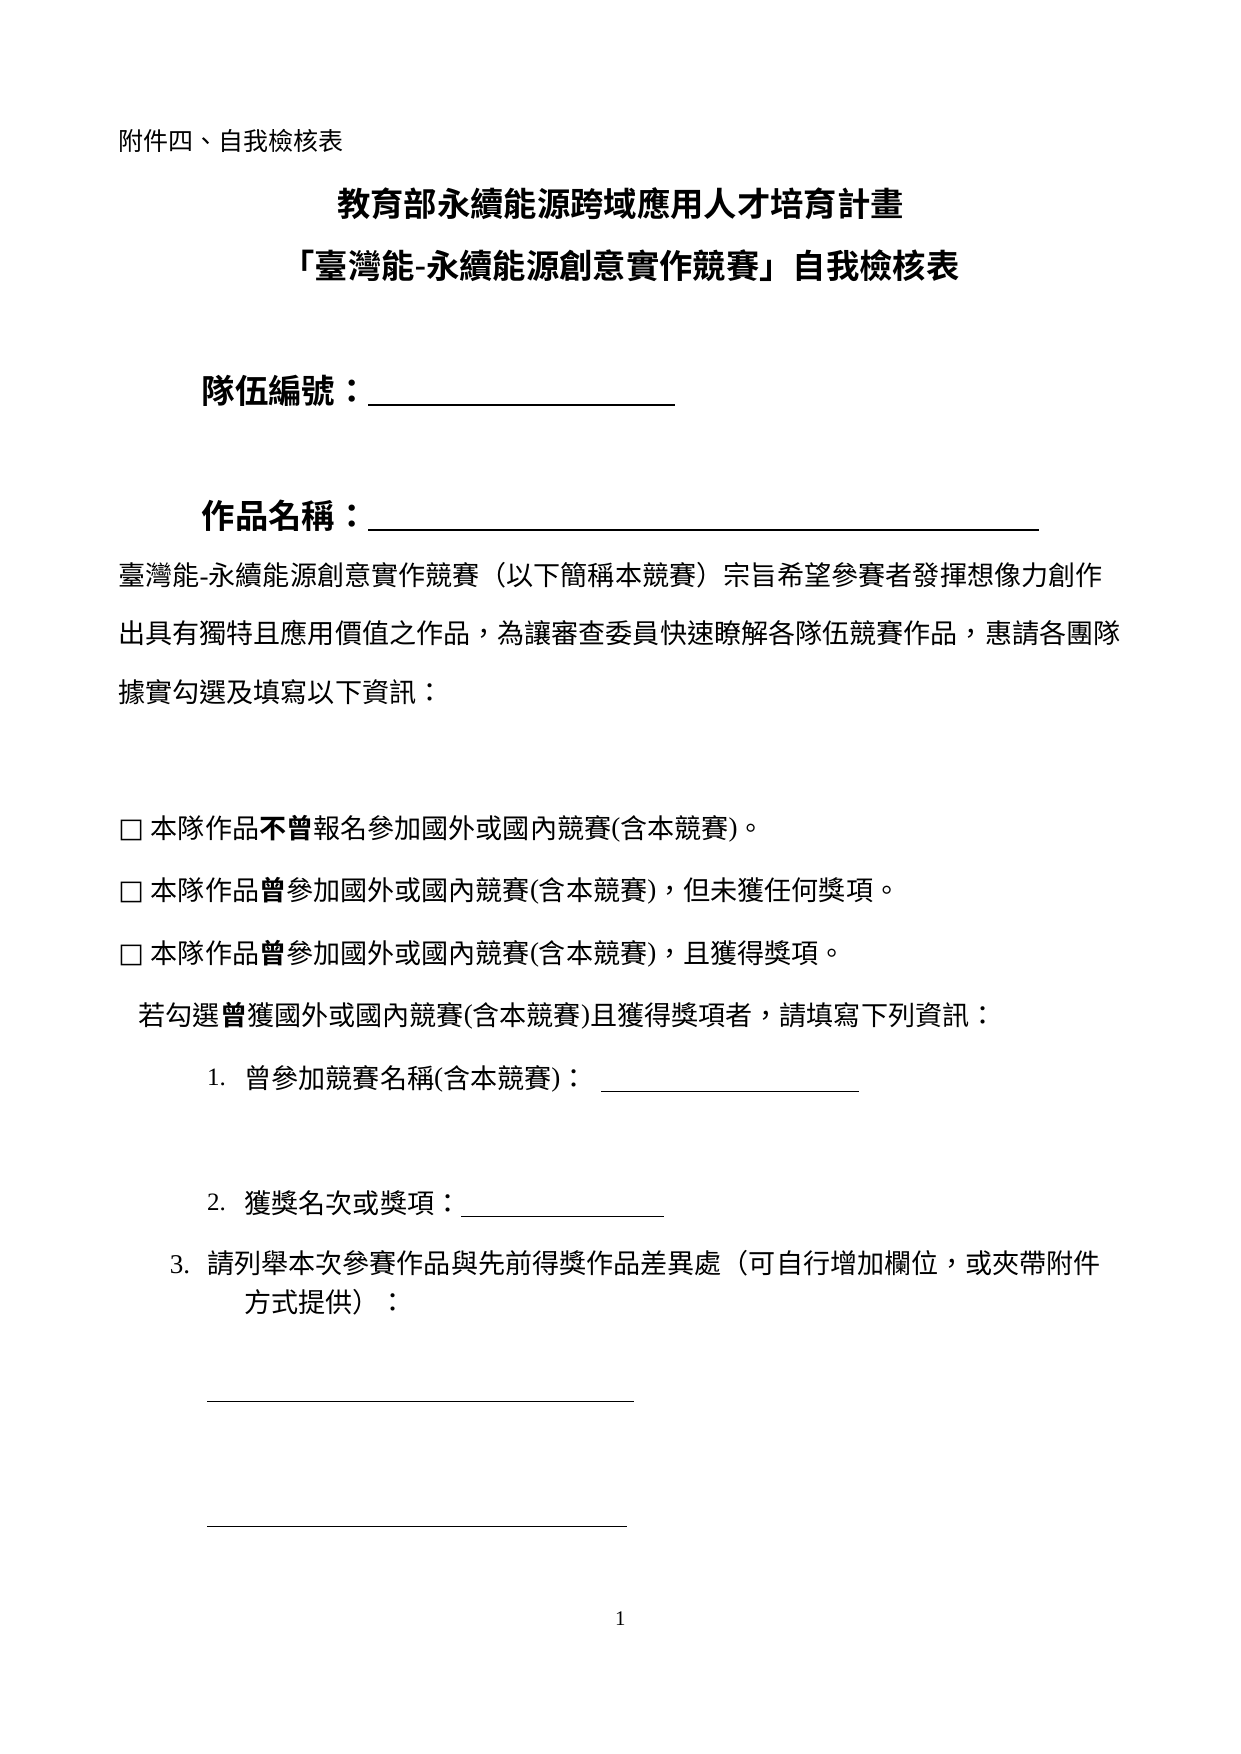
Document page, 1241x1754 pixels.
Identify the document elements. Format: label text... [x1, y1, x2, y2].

list 請列舉本次參賽作品與先前得獎作品差異處（可自行增加欄位，或夾帶附件方式提供）： [169, 1242, 1122, 1321]
list 獲獎名次或獎項： [207, 1160, 1122, 1222]
list 曾參加競賽名稱(含本競賽)： [207, 1035, 1122, 1097]
text 若勾選曾獲國外或國內競賽(含本競賽)且獲得獎項者，請填寫下列資訊： [118, 972, 1122, 1035]
text 教育部永續能源跨域應用人才培育計畫 [118, 160, 1122, 222]
text 隊伍編號： [118, 347, 1122, 410]
text □ 本隊作品曾參加國外或國內競賽(含本競賽)，但未獲任何獎項。 [118, 847, 1122, 910]
text 臺灣能-永續能源創意實作競賽（以下簡稱本競賽）宗旨希望參賽者發揮想像力創作出具有獨特且應用價值之作品，為讓審查委員快速瞭解各隊伍競賽作品，惠請各團隊據實勾選及填寫以下資訊： [118, 554, 1122, 711]
text □ 本隊作品不曾報名參加國外或國內競賽(含本競賽)。 [118, 785, 1122, 847]
text 「臺灣能-永續能源創意實作競賽」自我檢核表 [118, 222, 1122, 285]
text □ 本隊作品曾參加國外或國內競賽(含本競賽)，且獲得獎項。 [118, 910, 1122, 972]
text 附件四、自我檢核表 [118, 97, 1122, 160]
text 作品名稱： [118, 472, 1122, 535]
